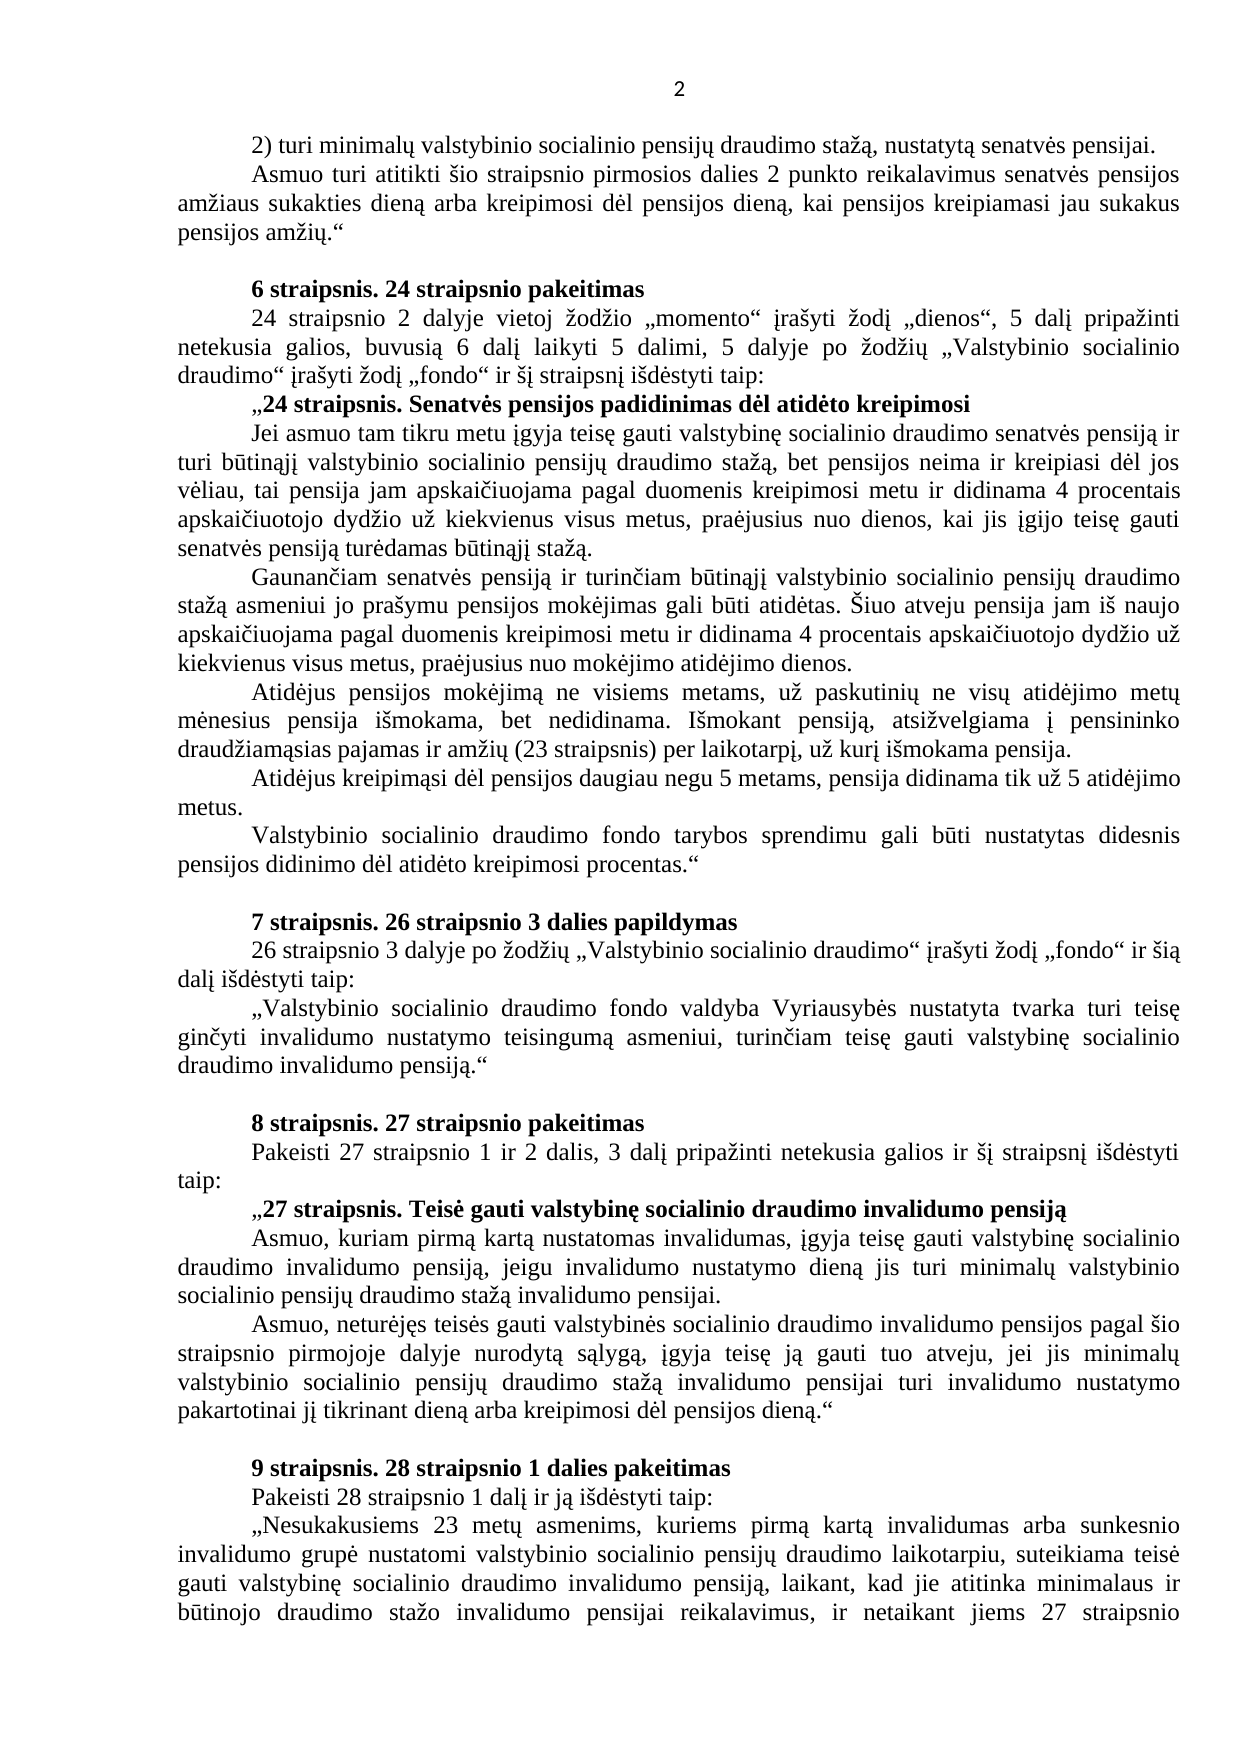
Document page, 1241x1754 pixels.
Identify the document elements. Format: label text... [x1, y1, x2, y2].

text 26 straipsnio 3 dalyje po žodžių „Valstybinio socialinio draudimo“ įrašyti žodį „fondo“ ir šią dalį išdėstyti taip: [177, 936, 1181, 993]
text „24 straipsnis. Senatvės pensijos padidinimas dėl atidėto kreipimosi [177, 389, 1181, 418]
text Atidėjus pensijos mokėjimą ne visiems metams, už paskutinių ne visų atidėjimo metų mėnesius pensija išmokama, bet nedidinama. Išmokant pensiją, atsižvelgiama į pensininko draudžiamąsias pajamas ir amžių (23 straipsnis) per laikotarpį, už kurį išmokama pensija. [177, 677, 1181, 763]
text Pakeisti 27 straipsnio 1 ir 2 dalis, 3 dalį pripažinti netekusia galios ir šį straipsnį išdėstyti taip: [177, 1137, 1181, 1194]
text 8 straipsnis. 27 straipsnio pakeitimas [177, 1108, 1181, 1137]
text Valstybinio socialinio draudimo fondo tarybos sprendimu gali būti nustatytas didesnis pensijos didinimo dėl atidėto kreipimosi procentas.“ [177, 821, 1181, 878]
text „27 straipsnis. Teisė gauti valstybinę socialinio draudimo invalidumo pensiją [177, 1194, 1181, 1223]
text Jei asmuo tam tikru metu įgyja teisę gauti valstybinę socialinio draudimo senatvės pensiją ir turi būtinąjį valstybinio socialinio pensijų draudimo stažą, bet pensijos neima ir kreipiasi dėl jos vėliau, tai pensija jam apskaičiuojama pagal duomenis kreipimosi metu ir didinama 4 procentais apskaičiuotojo dydžio už kiekvienus visus metus, praėjusius nuo dienos, kai jis įgijo teisę gauti senatvės pensiją turėdamas būtinąjį stažą. [177, 418, 1181, 562]
text Gaunančiam senatvės pensiją ir turinčiam būtinąjį valstybinio socialinio pensijų draudimo stažą asmeniui jo prašymu pensijos mokėjimas gali būti atidėtas. Šiuo atveju pensija jam iš naujo apskaičiuojama pagal duomenis kreipimosi metu ir didinama 4 procentais apskaičiuotojo dydžio už kiekvienus visus metus, praėjusius nuo mokėjimo atidėjimo dienos. [177, 562, 1181, 677]
text Asmuo, neturėjęs teisės gauti valstybinės socialinio draudimo invalidumo pensijos pagal šio straipsnio pirmojoje dalyje nurodytą sąlygą, įgyja teisę ją gauti tuo atveju, jei jis minimalų valstybinio socialinio pensijų draudimo stažą invalidumo pensijai turi invalidumo nustatymo pakartotinai jį tikrinant dieną arba kreipimosi dėl pensijos dieną.“ [177, 1309, 1181, 1424]
text 7 straipsnis. 26 straipsnio 3 dalies papildymas [177, 907, 1181, 936]
text 9 straipsnis. 28 straipsnio 1 dalies pakeitimas [177, 1453, 1181, 1482]
text Asmuo, kuriam pirmą kartą nustatomas invalidumas, įgyja teisę gauti valstybinę socialinio draudimo invalidumo pensiją, jeigu invalidumo nustatymo dieną jis turi minimalų valstybinio socialinio pensijų draudimo stažą invalidumo pensijai. [177, 1223, 1181, 1309]
text 24 straipsnio 2 dalyje vietoj žodžio „momento“ įrašyti žodį „dienos“, 5 dalį pripažinti netekusia galios, buvusią 6 dalį laikyti 5 dalimi, 5 dalyje po žodžių „Valstybinio socialinio draudimo“ įrašyti žodį „fondo“ ir šį straipsnį išdėstyti taip: [177, 303, 1181, 389]
text Pakeisti 28 straipsnio 1 dalį ir ją išdėstyti taip: [177, 1482, 1181, 1511]
text „Nesukakusiems 23 metų asmenims, kuriems pirmą kartą invalidumas arba sunkesnio invalidumo grupė nustatomi valstybinio socialinio pensijų draudimo laikotarpiu, suteikiama teisė gauti valstybinę socialinio draudimo invalidumo pensiją, laikant, kad jie atitinka minimalaus ir būtinojo draudimo stažo invalidumo pensijai reikalavimus, ir netaikant jiems 27 straipsnio [177, 1511, 1181, 1626]
text Atidėjus kreipimąsi dėl pensijos daugiau negu 5 metams, pensija didinama tik už 5 atidėjimo metus. [177, 763, 1181, 821]
text 2) turi minimalų valstybinio socialinio pensijų draudimo stažą, nustatytą senatvės pensijai. [177, 131, 1181, 159]
text 6 straipsnis. 24 straipsnio pakeitimas [177, 274, 1181, 303]
text „Valstybinio socialinio draudimo fondo valdyba Vyriausybės nustatyta tvarka turi teisę ginčyti invalidumo nustatymo teisingumą asmeniui, turinčiam teisę gauti valstybinę socialinio draudimo invalidumo pensiją.“ [177, 993, 1181, 1079]
text Asmuo turi atitikti šio straipsnio pirmosios dalies 2 punkto reikalavimus senatvės pensijos amžiaus sukakties dieną arba kreipimosi dėl pensijos dieną, kai pensijos kreipiamasi jau sukakus pensijos amžių.“ [177, 159, 1181, 246]
